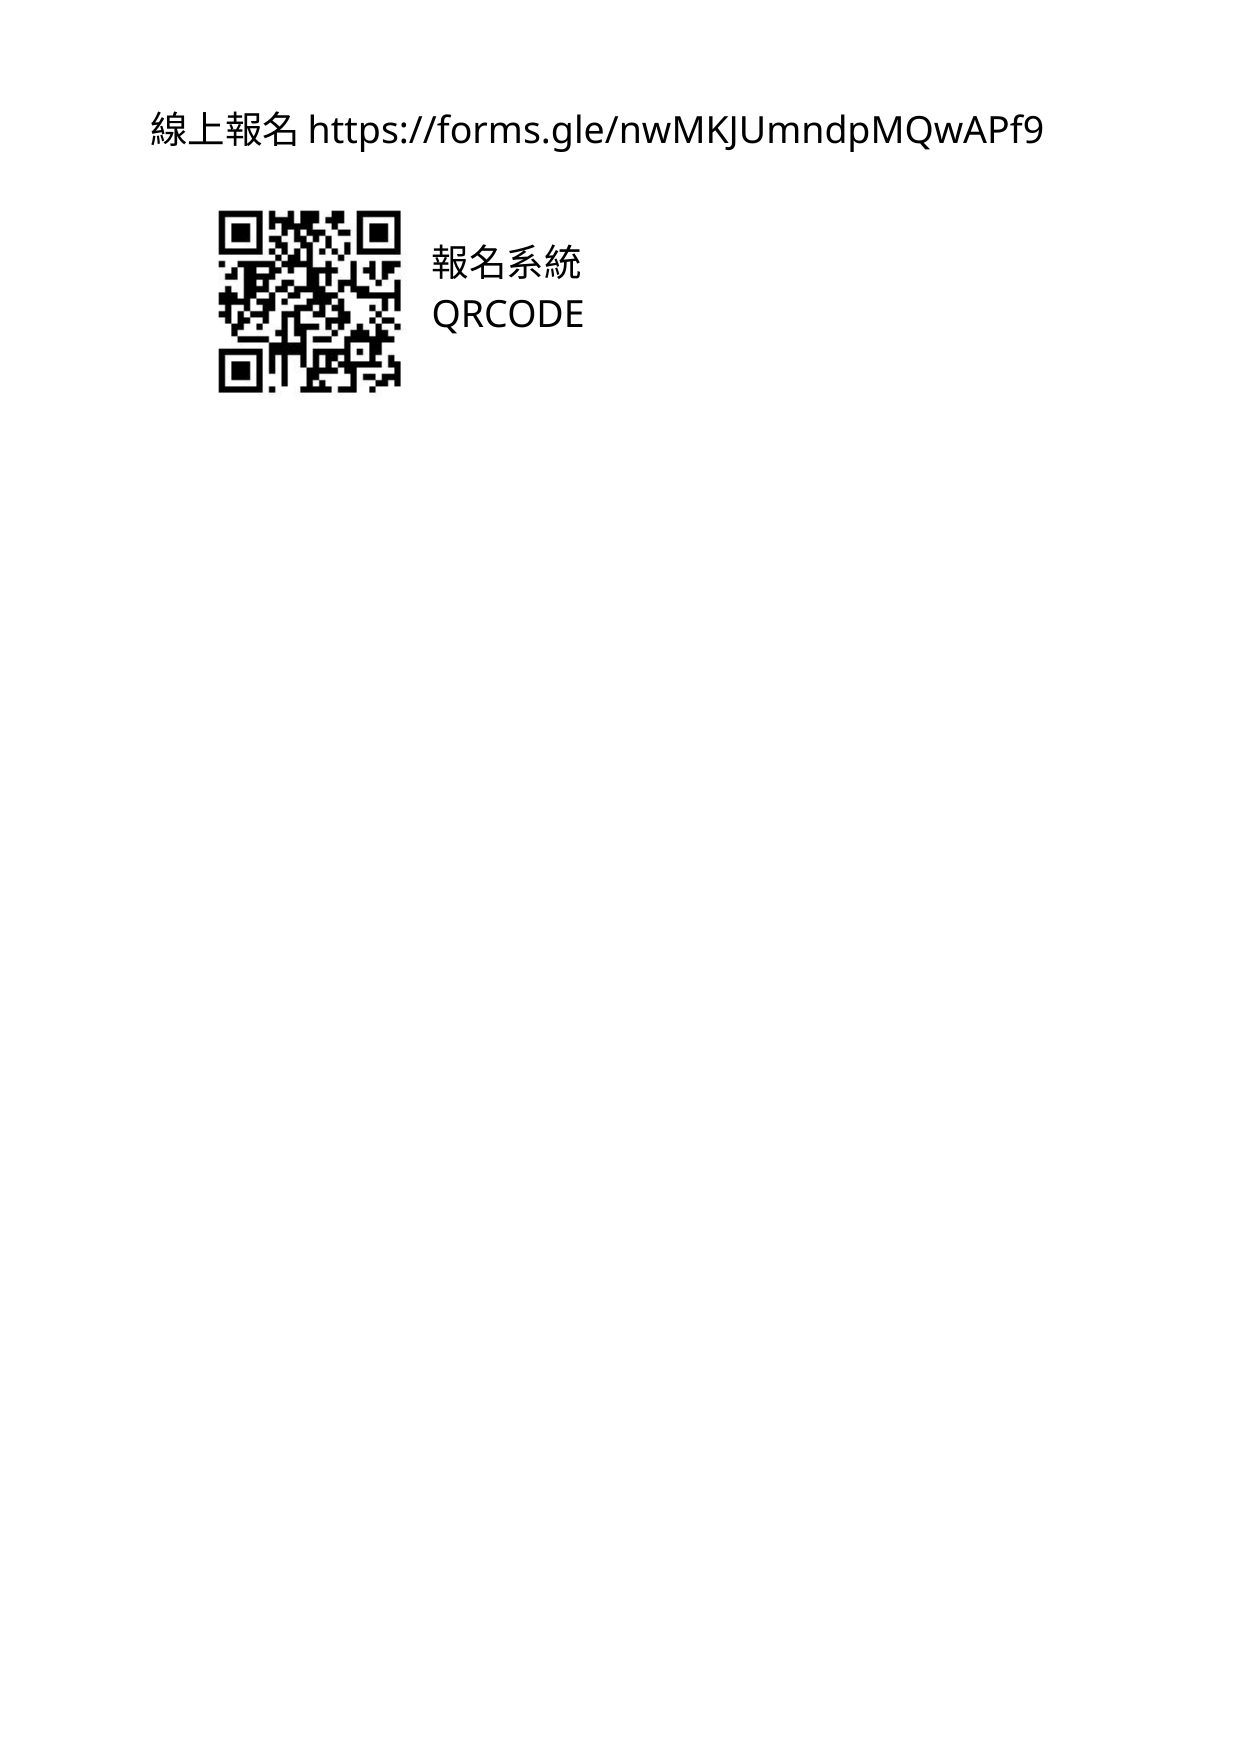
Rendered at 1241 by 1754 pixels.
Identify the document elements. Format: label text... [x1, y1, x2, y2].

picture [194, 187, 426, 418]
text 線上報名https://forms.gle/nwMKJUmndpMQwAPf9 [75, 89, 1165, 164]
text 報名系統QRCODE [431, 233, 692, 338]
